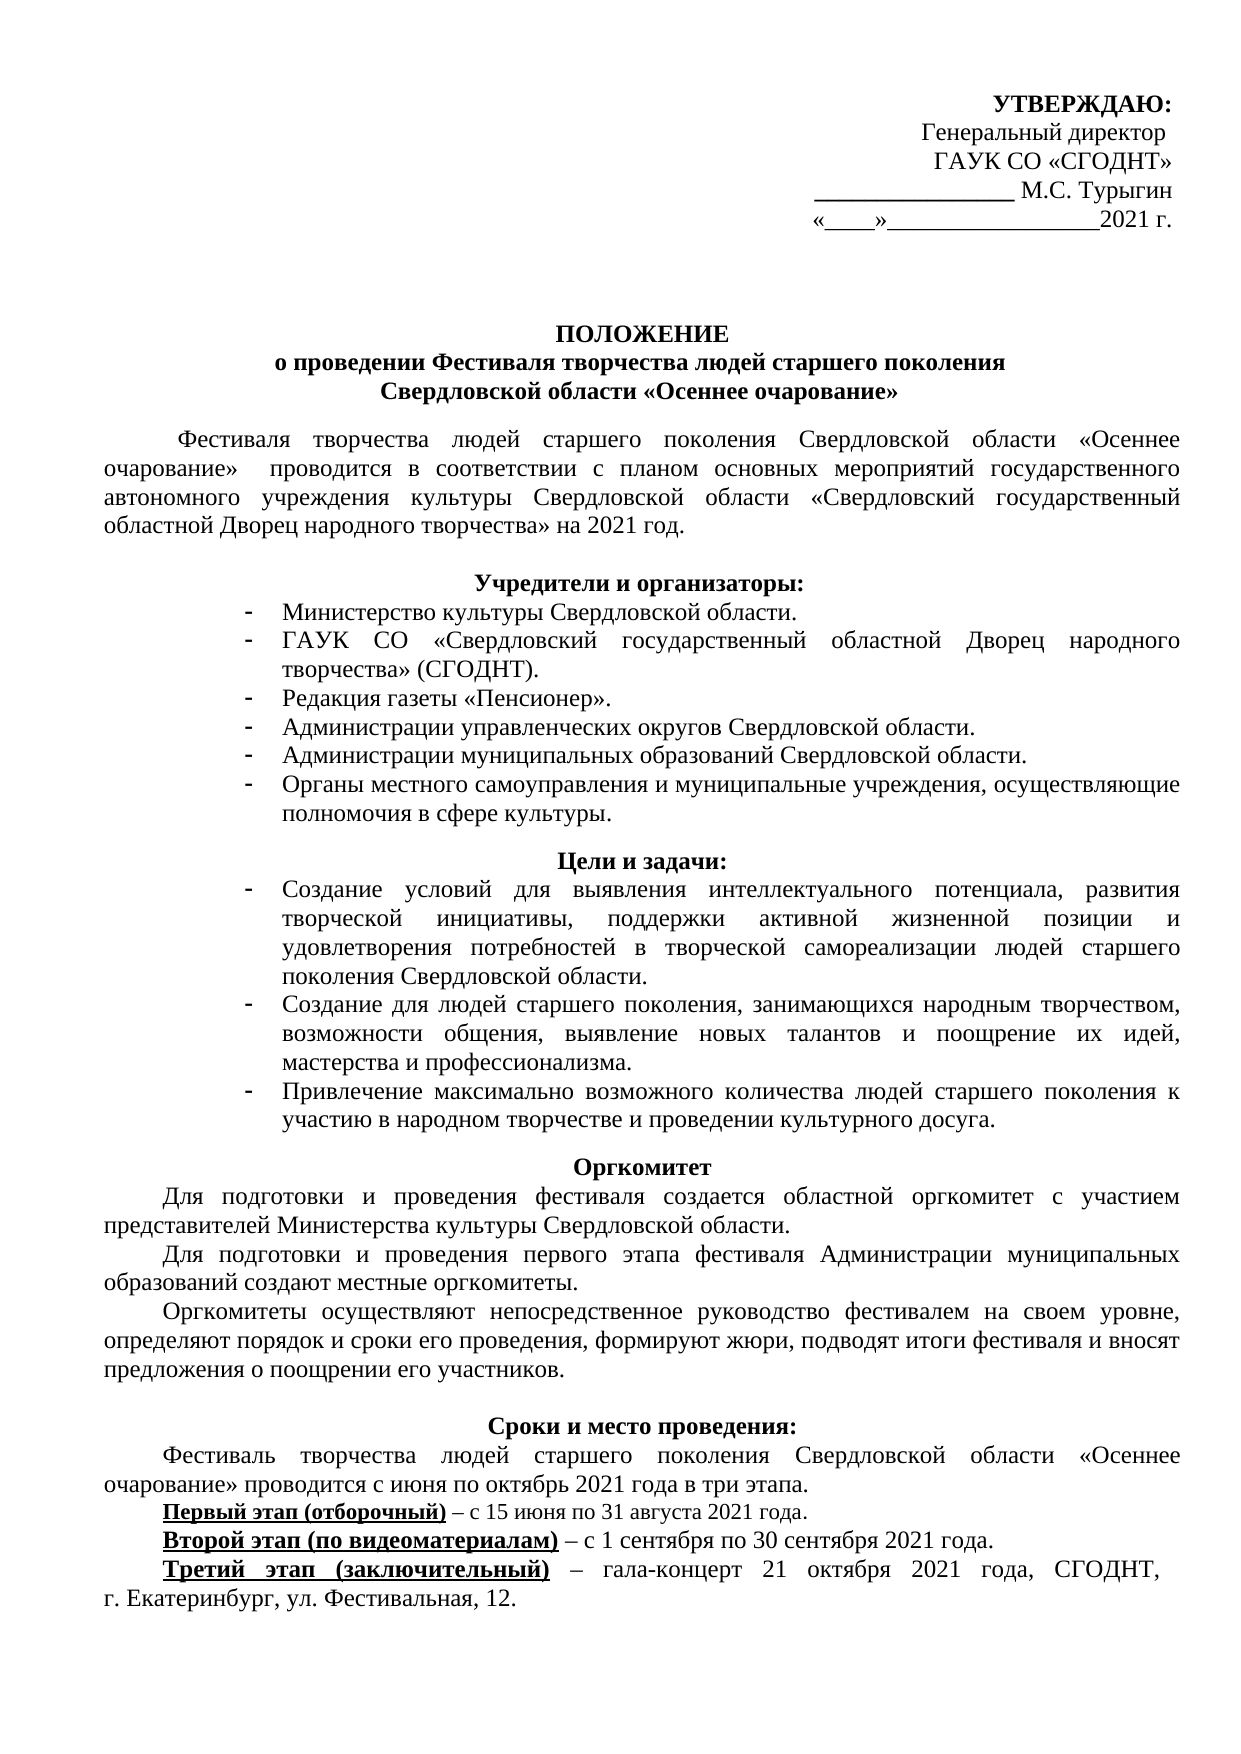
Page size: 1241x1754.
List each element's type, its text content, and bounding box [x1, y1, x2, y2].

subtitle Учредители и организаторы: [103, 568, 1181, 597]
list Администрации муниципальных образований Свердловской области. [244, 740, 1181, 769]
text Оргкомитет [103, 1152, 1181, 1181]
text Фестиваль творчества людей старшего поколения Свердловской области «Осеннее очарование» проводится с июня по октябрь 2021 года в три этапа. [103, 1440, 1181, 1497]
subtitle ПОЛОЖЕНИЕ о проведении Фестиваля творчества людей старшего поколения [103, 319, 1181, 376]
text Оргкомитеты осуществляют непосредственное руководство фестивалем на своем уровне, определяют порядок и сроки его проведения, формируют жюри, подводят итоги фестиваля и вносят предложения о поощрении его участников. [103, 1296, 1181, 1382]
list Создание для людей старшего поколения, занимающихся народным творчеством, возможности общения, выявление новых талантов и поощрение их идей, мастерства и профессионализма. [244, 989, 1181, 1076]
subtitle Фестиваля творчества людей старшего поколения Свердловской области «Осеннее очарование» проводится в соответствии с планом основных мероприятий государственного автономного учреждения культуры Свердловской области «Свердловский государственный областной Дворец народного творчества» на 2021 год. [103, 424, 1181, 539]
list Министерство культуры Свердловской области. [244, 597, 1181, 625]
list Привлечение максимально возможного количества людей старшего поколения к участию в народном творчестве и проведении культурного досуга. [244, 1076, 1181, 1133]
text Сроки и место проведения: [103, 1411, 1181, 1440]
text Для подготовки и проведения первого этапа фестиваля Администрации муниципальных образований создают местные оргкомитеты. [103, 1239, 1181, 1296]
list Администрации управленческих округов Свердловской области. [244, 712, 1181, 740]
text Цели и задачи: [103, 846, 1181, 874]
table_header [104, 89, 715, 261]
list Редакция газеты «Пенсионер». [244, 683, 1181, 712]
table_header УТВЕРЖДАЮ: Генеральный директор ГАУК СО «СГОДНТ» ________________ М.С. Турыгин «____»_________________2021 г. [715, 89, 1183, 261]
text Третий этап (заключительный) – гала-концерт 21 октября 2021 года, СГОДНТ, г. Екатеринбург, ул. Фестивальная, 12. [103, 1554, 1181, 1612]
list Органы местного самоуправления и муниципальные учреждения, осуществляющие полномочия в сфере культуры. [244, 769, 1181, 827]
text Для подготовки и проведения фестиваля создается областной оргкомитет с участием представителей Министерства культуры Свердловской области. [103, 1181, 1181, 1239]
list ГАУК СО «Свердловский государственный областной Дворец народного творчества» (СГОДНТ). [244, 625, 1181, 683]
text Первый этап (отборочный) – с 15 июня по 31 августа 2021 года. [103, 1497, 1181, 1525]
subtitle Свердловской области «Осеннее очарование» [103, 376, 1181, 405]
list Создание условий для выявления интеллектуального потенциала, развития творческой инициативы, поддержки активной жизненной позиции и удовлетворения потребностей в творческой самореализации людей старшего поколения Свердловской области. [244, 874, 1181, 989]
text Второй этап (по видеоматериалам) – с 1 сентября по 30 сентября 2021 года. [103, 1525, 1181, 1554]
